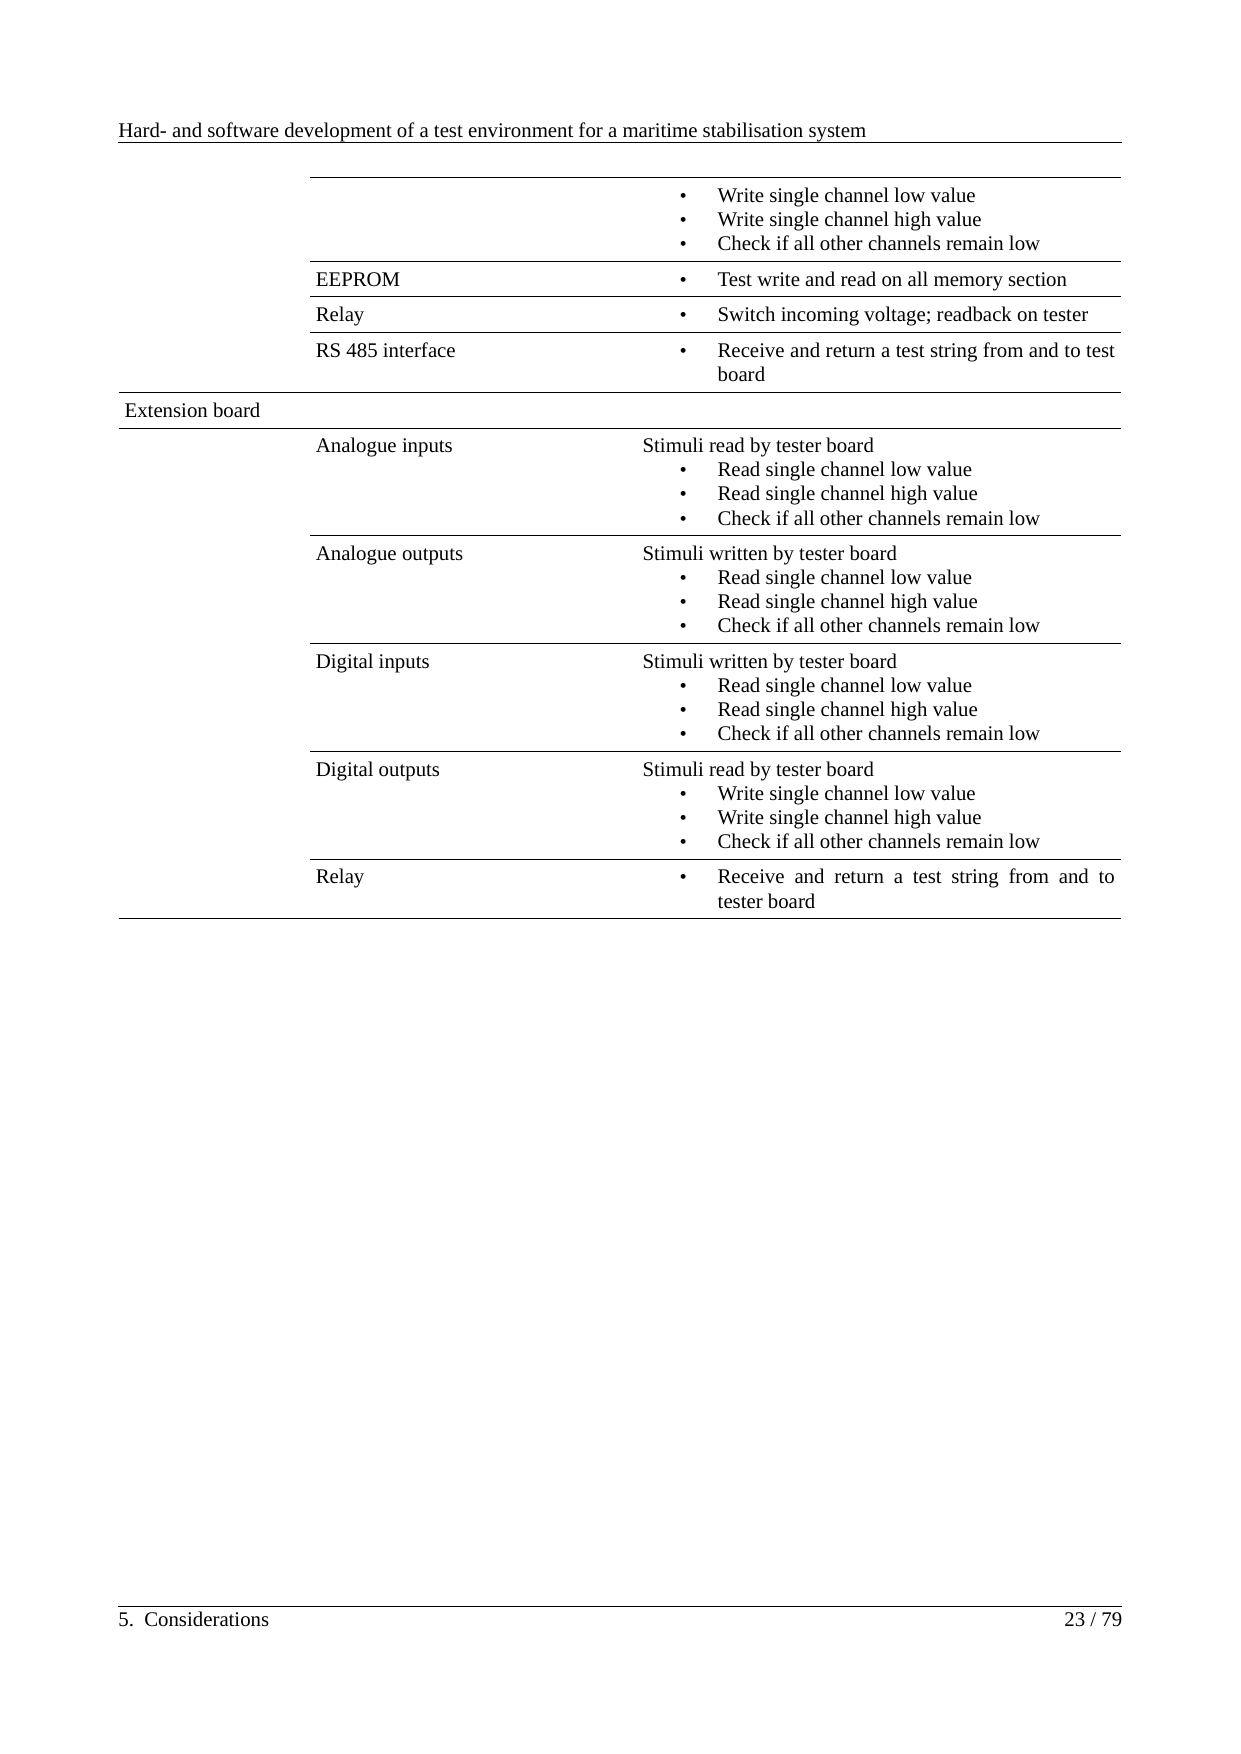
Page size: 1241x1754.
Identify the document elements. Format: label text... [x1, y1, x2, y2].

table_cell Receive and return a test string from and to test board [637, 333, 1121, 392]
table_cell Switch incoming voltage; readback on tester [637, 297, 1121, 332]
table_cell [310, 178, 637, 261]
table_cell [119, 429, 310, 535]
table_cell Analogue outputs [310, 536, 637, 643]
table_cell [119, 535, 310, 643]
table_cell Analogue inputs [310, 429, 637, 535]
table_cell [119, 177, 310, 261]
table_cell Stimuli written by tester board Read single channel low value Read single channel high value Check if all other channels remain low [637, 644, 1121, 751]
table_cell Digital inputs [310, 644, 637, 751]
table_cell Stimuli read by tester board Read single channel low value Read single channel high value Check if all other channels remain low [637, 429, 1121, 535]
table_cell Relay [310, 860, 637, 918]
table_cell Digital outputs [310, 752, 637, 859]
table_cell Test write and read on all memory section [637, 262, 1121, 296]
table_cell [119, 751, 310, 859]
table_cell Receive and return a test string from and to tester board [637, 860, 1121, 918]
table_cell Relay [310, 297, 637, 332]
table_cell [119, 261, 310, 296]
table_cell RS 485 interface [310, 333, 637, 392]
table_cell [119, 332, 310, 392]
table_cell Extension board [119, 393, 1121, 427]
table_cell [119, 296, 310, 332]
table_cell Stimuli read by tester board Write single channel low value Write single channel high value Check if all other channels remain low [637, 178, 1121, 261]
table_cell Stimuli written by tester board Read single channel low value Read single channel high value Check if all other channels remain low [637, 536, 1121, 643]
table_cell [119, 859, 310, 918]
table_cell [119, 643, 310, 751]
table_cell EEPROM [310, 262, 637, 296]
table_cell Stimuli read by tester board Write single channel low value Write single channel high value Check if all other channels remain low [637, 752, 1121, 859]
